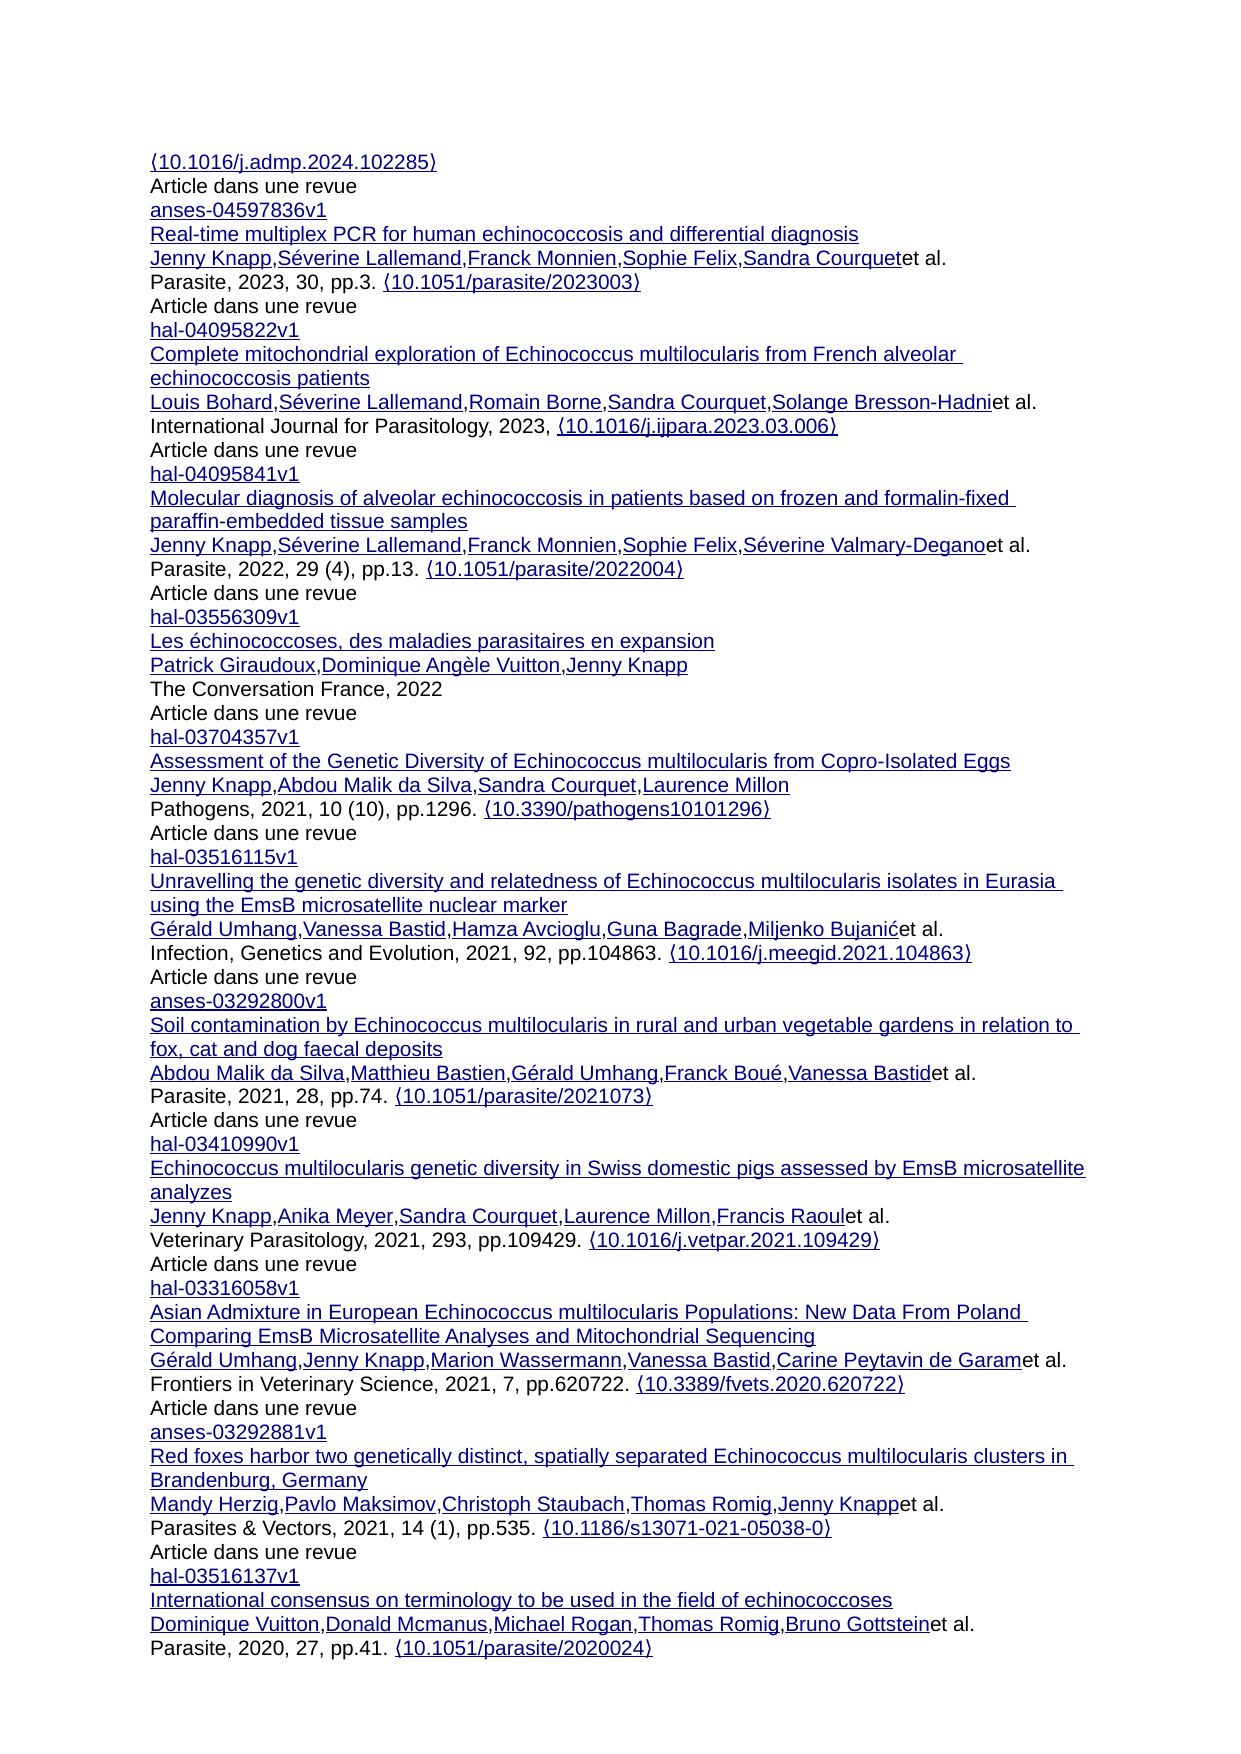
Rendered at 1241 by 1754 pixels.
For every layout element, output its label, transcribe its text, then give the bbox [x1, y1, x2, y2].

table_cell Complete mitochondrial exploration of Echinococcus multilocularis from French alveolar echinococcosis patients Louis Bohard,Séverine Lallemand,Romain Borne,Sandra Courquet,Solange Bresson-Hadniet al. International Journal for Parasitology, 2023, ⟨10.1016/j.ijpara.2023.03.006⟩ Article dans une revue hal-04095841v1 [150, 342, 1090, 485]
table_cell ⟨10.1016/j.admp.2024.102285⟩ Article dans une revue anses-04597836v1 [150, 150, 1090, 222]
table_cell Assessment of the Genetic Diversity of Echinococcus multilocularis from Copro-Isolated Eggs Jenny Knapp,Abdou Malik da Silva,Sandra Courquet,Laurence Millon Pathogens, 2021, 10 (10), pp.1296. ⟨10.3390/pathogens10101296⟩ Article dans une revue hal-03516115v1 [150, 749, 1090, 869]
table_cell Molecular diagnosis of alveolar echinococcosis in patients based on frozen and formalin-fixed paraffin-embedded tissue samples Jenny Knapp,Séverine Lallemand,Franck Monnien,Sophie Felix,Séverine Valmary-Deganoet al. Parasite, 2022, 29 (4), pp.13. ⟨10.1051/parasite/2022004⟩ Article dans une revue hal-03556309v1 [150, 485, 1090, 629]
table_cell International consensus on terminology to be used in the field of echinococcoses Dominique Vuitton,Donald Mcmanus,Michael Rogan,Thomas Romig,Bruno Gottsteinet al. Parasite, 2020, 27, pp.41. ⟨10.1051/parasite/2020024⟩ [150, 1588, 1090, 1659]
table_cell Les échinococcoses, des maladies parasitaires en expansion Patrick Giraudoux,Dominique Angèle Vuitton,Jenny Knapp The Conversation France, 2022 Article dans une revue hal-03704357v1 [150, 629, 1090, 749]
table_cell Red foxes harbor two genetically distinct, spatially separated Echinococcus multilocularis clusters in Brandenburg, Germany Mandy Herzig,Pavlo Maksimov,Christoph Staubach,Thomas Romig,Jenny Knappet al. Parasites & Vectors, 2021, 14 (1), pp.535. ⟨10.1186/s13071-021-05038-0⟩ Article dans une revue hal-03516137v1 [150, 1444, 1090, 1587]
table_cell Real-time multiplex PCR for human echinococcosis and differential diagnosis Jenny Knapp,Séverine Lallemand,Franck Monnien,Sophie Felix,Sandra Courquetet al. Parasite, 2023, 30, pp.3. ⟨10.1051/parasite/2023003⟩ Article dans une revue hal-04095822v1 [150, 222, 1090, 342]
table_cell Soil contamination by Echinococcus multilocularis in rural and urban vegetable gardens in relation to fox, cat and dog faecal deposits Abdou Malik da Silva,Matthieu Bastien,Gérald Umhang,Franck Boué,Vanessa Bastidet al. Parasite, 2021, 28, pp.74. ⟨10.1051/parasite/2021073⟩ Article dans une revue hal-03410990v1 [150, 1013, 1090, 1156]
table_cell Asian Admixture in European Echinococcus multilocularis Populations: New Data From Poland Comparing EmsB Microsatellite Analyses and Mitochondrial Sequencing Gérald Umhang,Jenny Knapp,Marion Wassermann,Vanessa Bastid,Carine Peytavin de Garamet al. Frontiers in Veterinary Science, 2021, 7, pp.620722. ⟨10.3389/fvets.2020.620722⟩ Article dans une revue anses-03292881v1 [150, 1300, 1090, 1444]
table_cell Echinococcus multilocularis genetic diversity in Swiss domestic pigs assessed by EmsB microsatellite analyzes Jenny Knapp,Anika Meyer,Sandra Courquet,Laurence Millon,Francis Raoulet al. Veterinary Parasitology, 2021, 293, pp.109429. ⟨10.1016/j.vetpar.2021.109429⟩ Article dans une revue hal-03316058v1 [150, 1156, 1090, 1300]
table_cell Unravelling the genetic diversity and relatedness of Echinococcus multilocularis isolates in Eurasia using the EmsB microsatellite nuclear marker Gérald Umhang,Vanessa Bastid,Hamza Avcioglu,Guna Bagrade,Miljenko Bujanićet al. Infection, Genetics and Evolution, 2021, 92, pp.104863. ⟨10.1016/j.meegid.2021.104863⟩ Article dans une revue anses-03292800v1 [150, 869, 1090, 1012]
